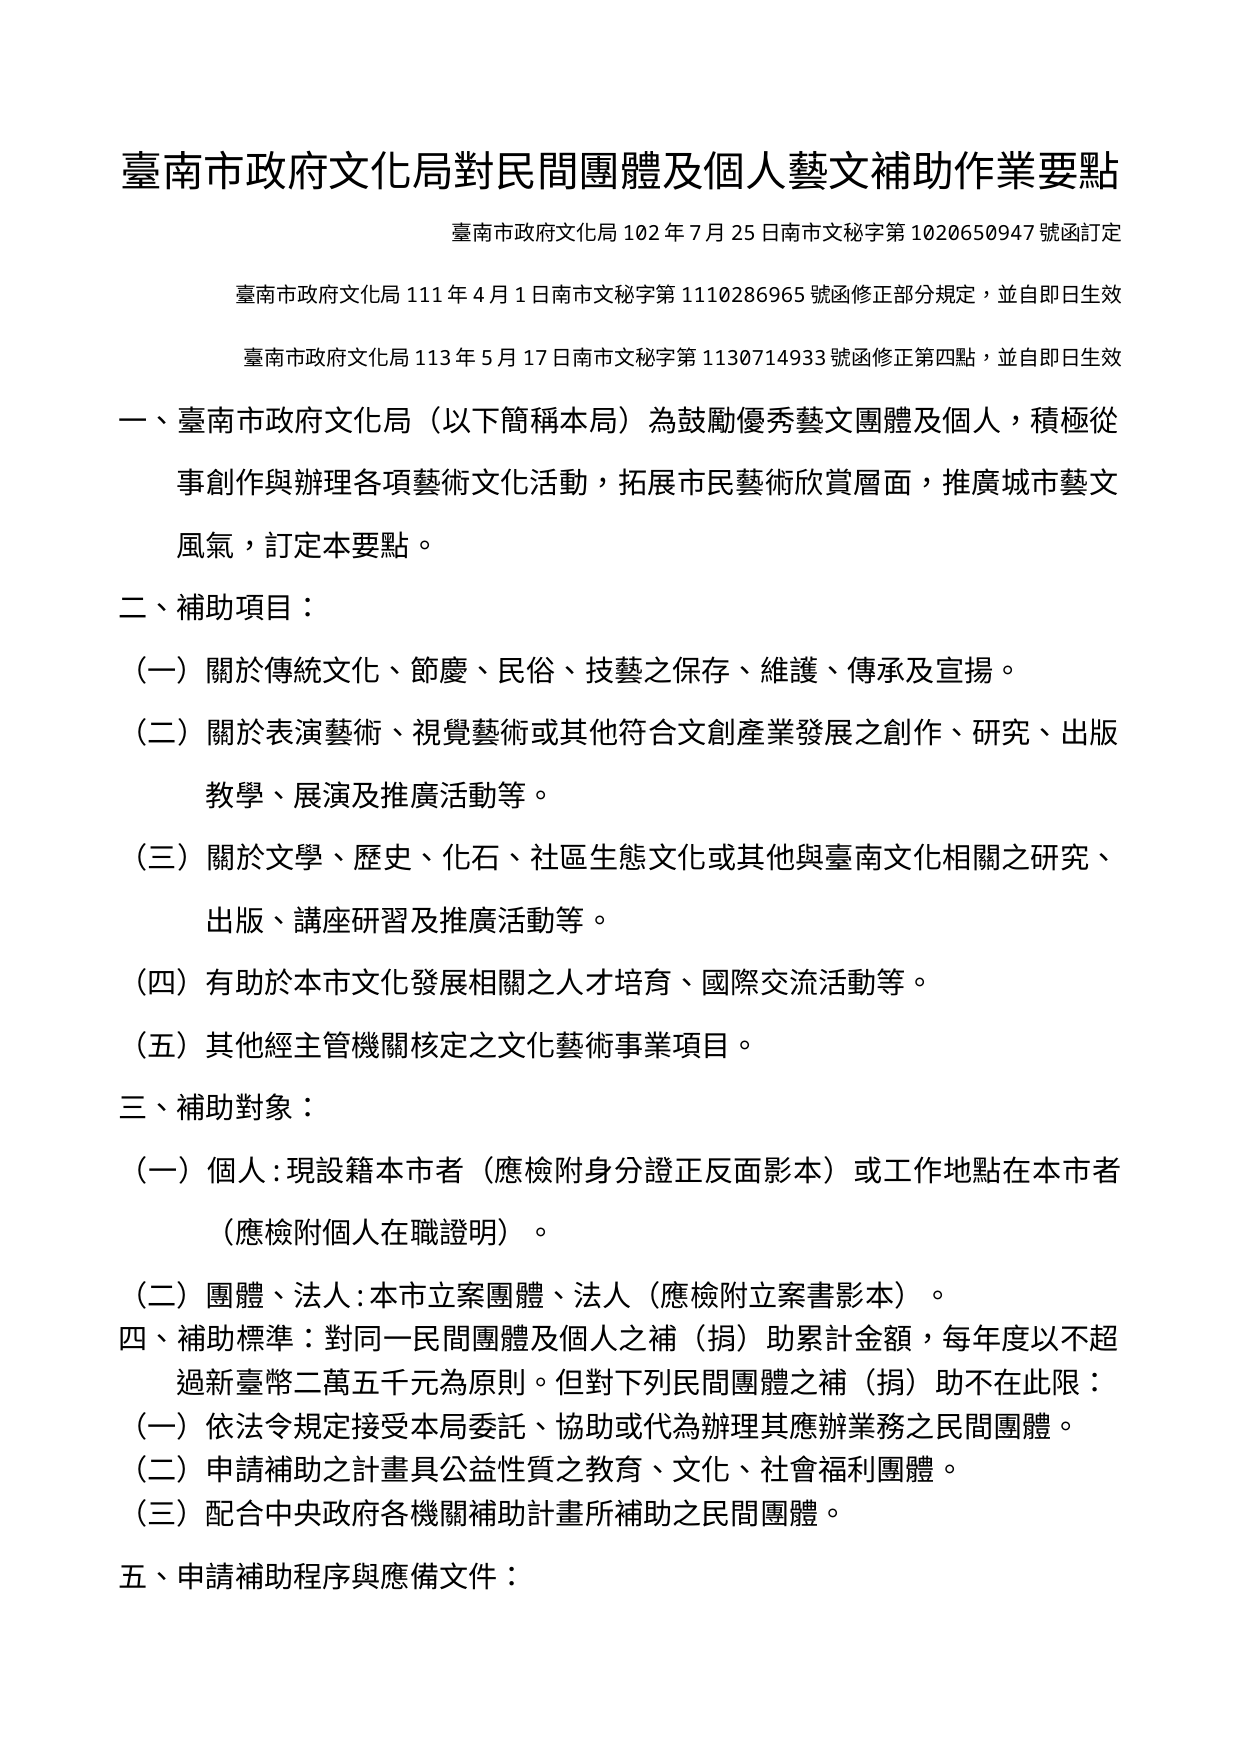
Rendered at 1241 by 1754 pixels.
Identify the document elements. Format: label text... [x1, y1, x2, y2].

text （一）關於傳統文化、節慶、民俗、技藝之保存、維護、傳承及宣揚。 [118, 627, 1122, 689]
text （二）申請補助之計畫具公益性質之教育、文化、社會福利團體。 [118, 1446, 1122, 1489]
text 一、臺南市政府文化局（以下簡稱本局）為鼓勵優秀藝文團體及個人，積極從事創作與辦理各項藝術文化活動，拓展市民藝術欣賞層面，推廣城市藝文風氣，訂定本要點。 [118, 377, 1122, 564]
text 二、補助項目： [118, 564, 1122, 627]
text （三）關於文學、歷史、化石、社區生態文化或其他與臺南文化相關之研究、出版、講座研習及推廣活動等。 [118, 814, 1122, 939]
text 四、補助標準：對同一民間團體及個人之補（捐）助累計金額，每年度以不超過新臺幣二萬五千元為原則。但對下列民間團體之補（捐）助不在此限： [118, 1314, 1122, 1402]
text （三）配合中央政府各機關補助計畫所補助之民間團體。 [118, 1489, 1122, 1533]
text 三、補助對象： [118, 1064, 1122, 1127]
text 臺南市政府文化局113年5月17日南市文秘字第1130714933號函修正第四點，並自即日生效 [118, 314, 1122, 377]
text 臺南市政府文化局111年4月1日南市文秘字第1110286965號函修正部分規定，並自即日生效 [118, 252, 1122, 314]
text （二）關於表演藝術、視覺藝術或其他符合文創產業發展之創作、研究、出版、教學、展演及推廣活動等。 [118, 689, 1122, 814]
text 臺南市政府文化局對民間團體及個人藝文補助作業要點 [118, 127, 1122, 189]
text （一）個人:現設籍本市者（應檢附身分證正反面影本）或工作地點在本市者（應檢附個人在職證明）。 [118, 1127, 1122, 1252]
text （一）依法令規定接受本局委託、協助或代為辦理其應辦業務之民間團體。 [118, 1402, 1122, 1446]
text 五、申請補助程序與應備文件： [118, 1533, 1122, 1596]
text 臺南市政府文化局102年7月25日南市文秘字第1020650947號函訂定 [118, 189, 1122, 252]
text （四）有助於本市文化發展相關之人才培育、國際交流活動等。 [118, 939, 1122, 1002]
text （五）其他經主管機關核定之文化藝術事業項目。 [118, 1002, 1122, 1064]
text （二）團體、法人:本市立案團體、法人（應檢附立案書影本）。 [118, 1252, 1122, 1314]
